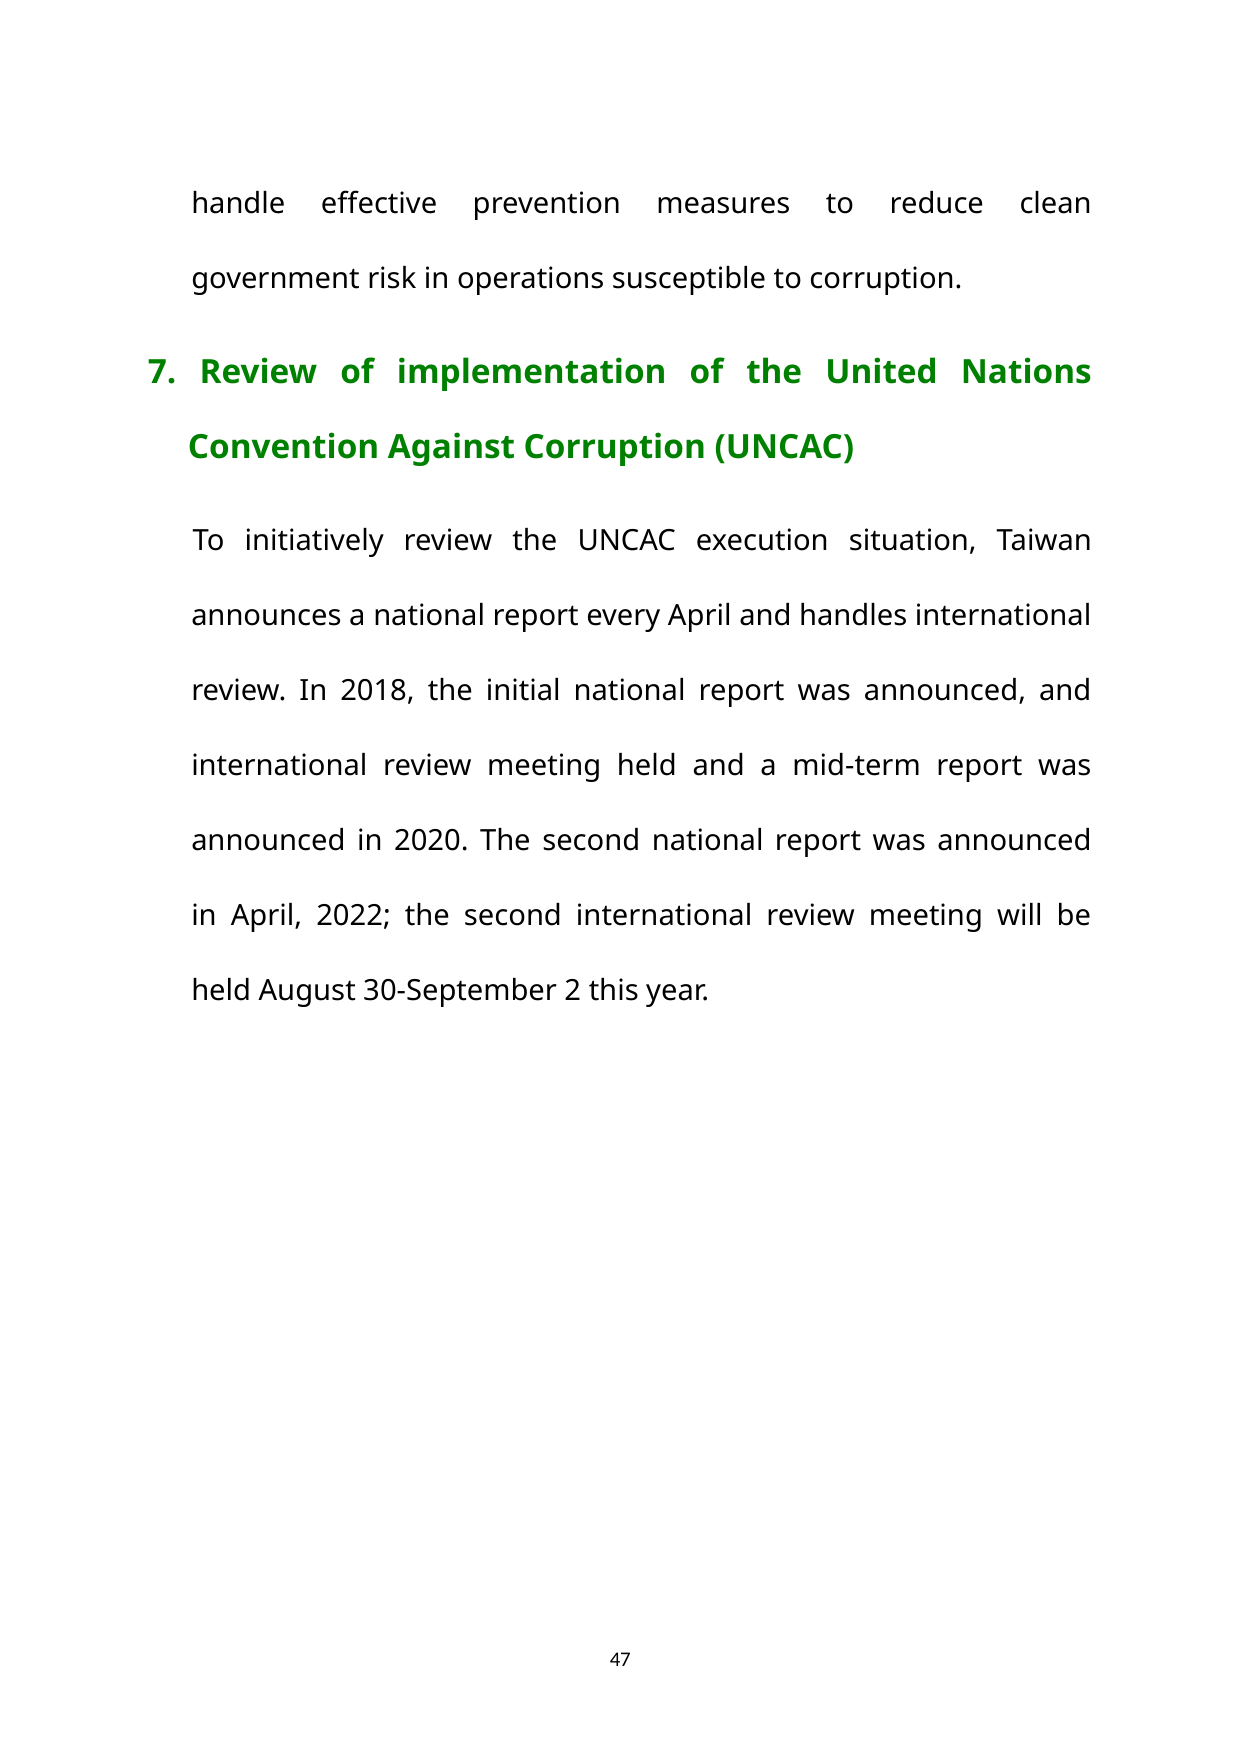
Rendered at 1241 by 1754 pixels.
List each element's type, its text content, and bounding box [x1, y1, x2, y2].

text To initiatively review the UNCAC execution situation, Taiwan announces a national report every April and handles international review. In 2018, the initial national report was announced, and international review meeting held and a mid-term report was announced in 2020. The second national report was announced in April, 2022; the second international review meeting will be held August 30-September 2 this year. [191, 502, 1092, 1027]
text 7. Review of implementation of the United Nations Convention Against Corruption (UNCAC) [148, 333, 1092, 483]
text handle effective prevention measures to reduce clean government risk in operations susceptible to corruption. [191, 164, 1092, 314]
